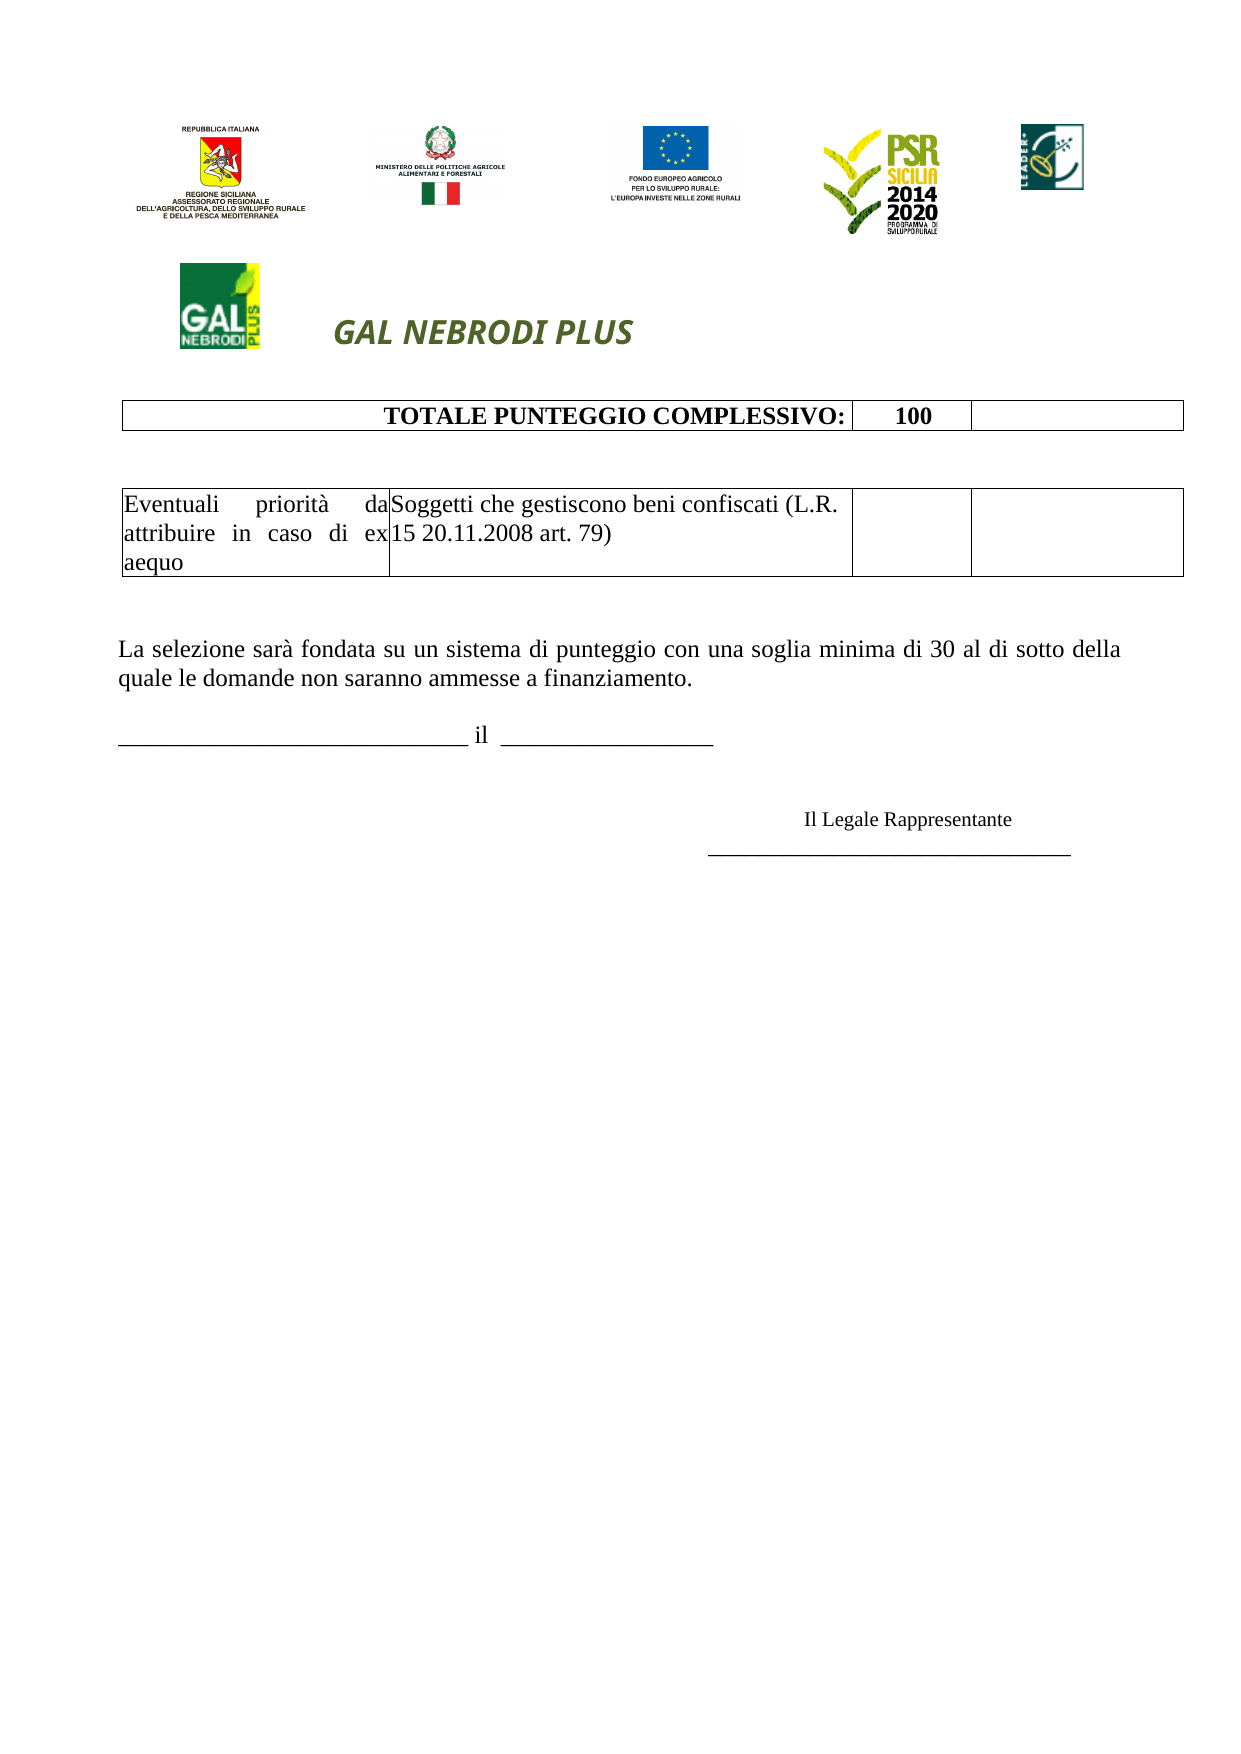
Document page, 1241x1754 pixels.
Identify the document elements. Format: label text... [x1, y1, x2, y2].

table_cell TOTALE PUNTEGGIO COMPLESSIVO: [123, 401, 852, 430]
text La selezione sarà fondata su un sistema di punteggio con una soglia minima di 30 al di sotto della quale le domande non saranno ammesse a finanziamento. [118, 634, 1122, 692]
table_header Eventuali priorità da attribuire in caso di ex aequo [123, 489, 389, 576]
table_header Soggetti che gestiscono beni confiscati (L.R. 15 20.11.2008 art. 79) [390, 489, 852, 576]
table_cell [972, 401, 1183, 430]
table_cell 100 [853, 401, 971, 430]
table_header [972, 489, 1183, 576]
text Il Legale Rappresentante [694, 807, 1122, 831]
text ____________________________ il _________________ [118, 720, 1122, 749]
table_header [853, 489, 971, 576]
text _____________________________ [708, 831, 1122, 859]
